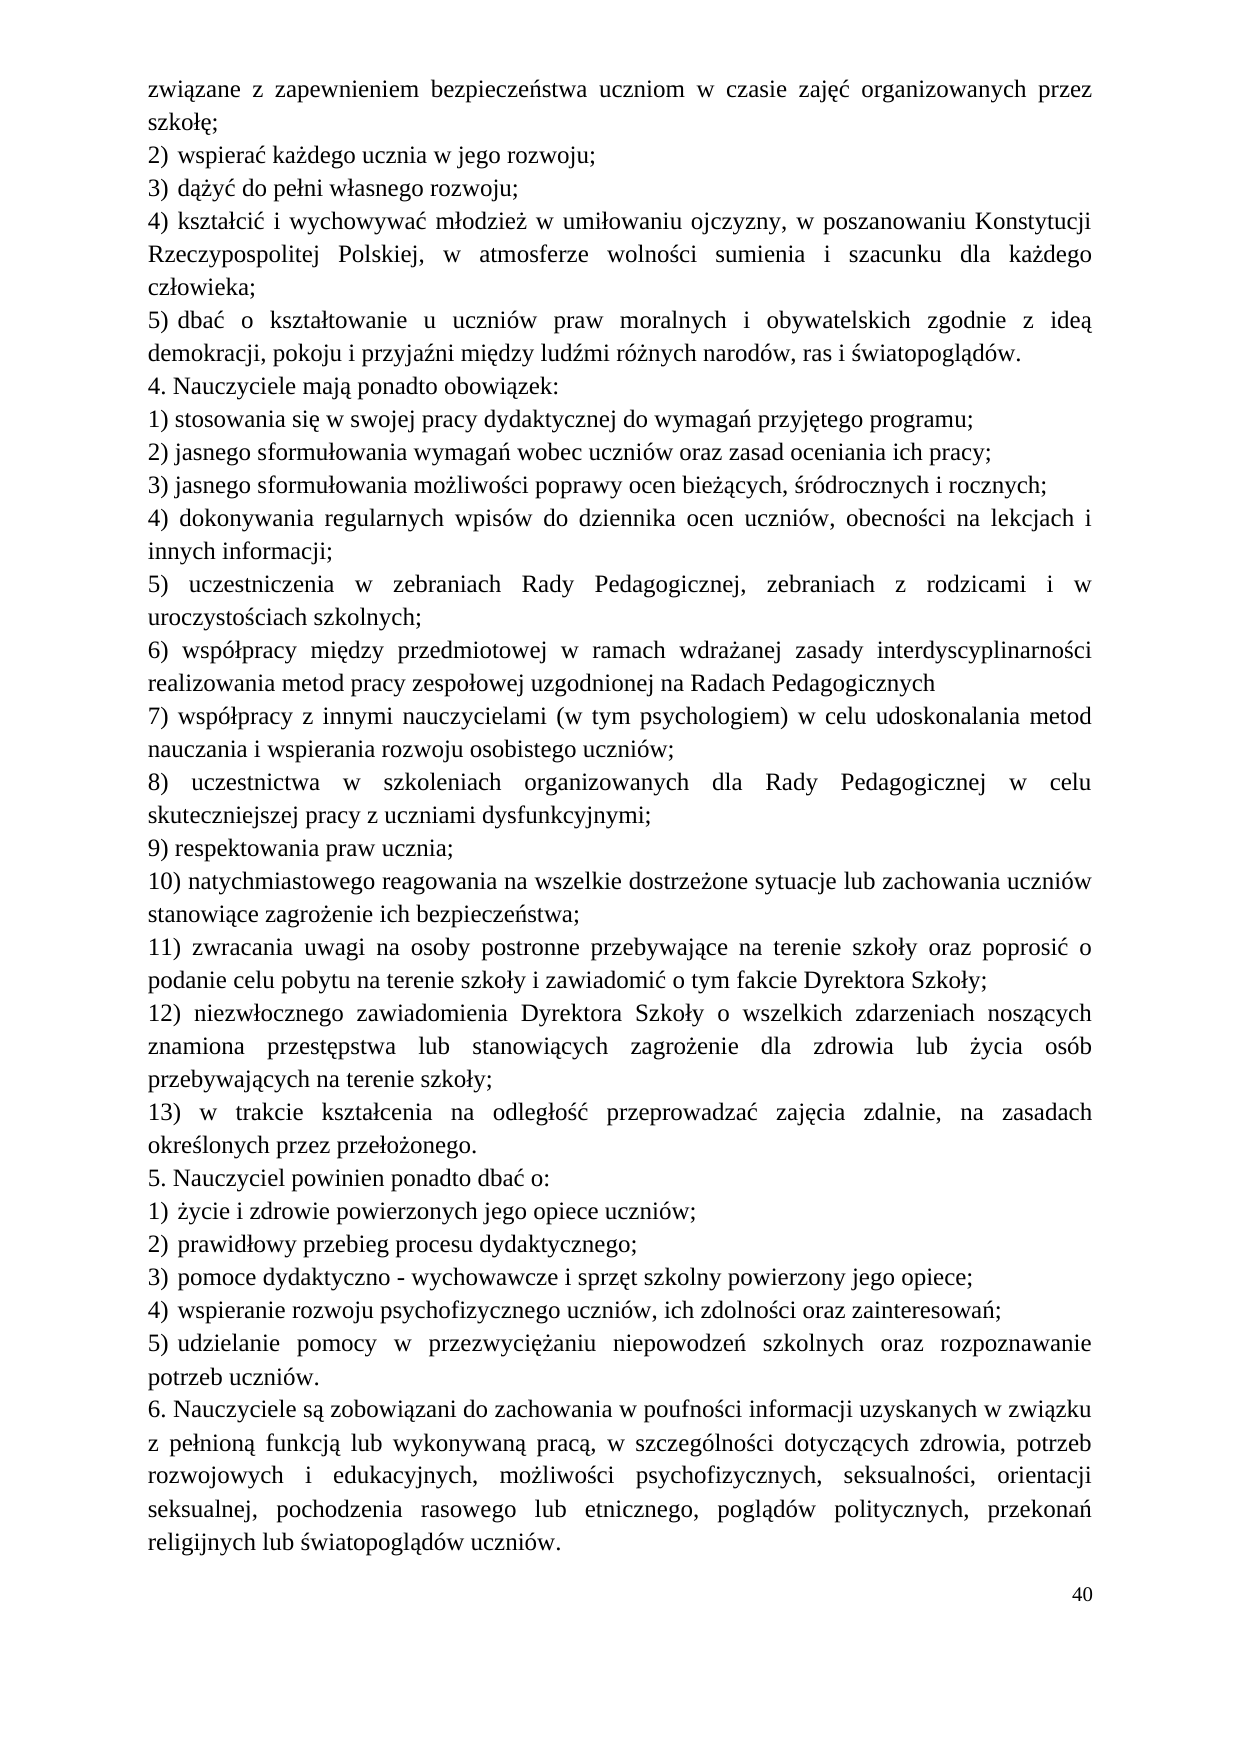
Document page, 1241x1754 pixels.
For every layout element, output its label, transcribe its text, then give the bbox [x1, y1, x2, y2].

list udzielanie pomocy w przezwyciężaniu niepowodzeń szkolnych oraz rozpoznawanie potrzeb uczniów. [148, 1328, 1093, 1390]
list wspieranie rozwoju psychofizycznego uczniów, ich zdolności oraz zainteresowań; [148, 1296, 1093, 1324]
text 4. Nauczyciele mają ponadto obowiązek: [148, 371, 1093, 400]
text 9) respektowania praw ucznia; [148, 833, 1093, 862]
text 1) stosowania się w swojej pracy dydaktycznej do wymagań przyjętego programu; [148, 404, 1093, 433]
text 11) zwracania uwagi na osoby postronne przebywające na terenie szkoły oraz poprosić o podanie celu pobytu na terenie szkoły i zawiadomić o tym fakcie Dyrektora Szkoły; [148, 932, 1093, 994]
list prawidłowy przebieg procesu dydaktycznego; [148, 1229, 1093, 1258]
text 4) dokonywania regularnych wpisów do dziennika ocen uczniów, obecności na lekcjach i innych informacji; [148, 503, 1093, 565]
text 12) niezwłocznego zawiadomienia Dyrektora Szkoły o wszelkich zdarzeniach noszących znamiona przestępstwa lub stanowiących zagrożenie dla zdrowia lub życia osób przebywających na terenie szkoły; [148, 998, 1093, 1093]
text 13) w trakcie kształcenia na odległość przeprowadzać zajęcia zdalnie, na zasadach określonych przez przełożonego. [148, 1097, 1093, 1159]
list pomoce dydaktyczno - wychowawcze i sprzęt szkolny powierzony jego opiece; [148, 1262, 1093, 1291]
text 7) współpracy z innymi nauczycielami (w tym psychologiem) w celu udoskonalania metod nauczania i wspierania rozwoju osobistego uczniów; [148, 701, 1093, 763]
list dążyć do pełni własnego rozwoju; [148, 173, 1093, 202]
text 3) jasnego sformułowania możliwości poprawy ocen bieżących, śródrocznych i rocznych; [148, 470, 1093, 499]
text 5. Nauczyciel powinien ponadto dbać o: [148, 1163, 1093, 1192]
list dbać o kształtowanie u uczniów praw moralnych i obywatelskich zgodnie z ideą demokracji, pokoju i przyjaźni między ludźmi różnych narodów, ras i światopoglądów. [148, 305, 1093, 367]
list kształcić i wychowywać młodzież w umiłowaniu ojczyzny, w poszanowaniu Konstytucji Rzeczypospolitej Polskiej, w atmosferze wolności sumienia i szacunku dla każdego człowieka; [148, 206, 1093, 301]
text 6) współpracy między przedmiotowej w ramach wdrażanej zasady interdyscyplinarności realizowania metod pracy zespołowej uzgodnionej na Radach Pedagogicznych [148, 635, 1093, 697]
text 8) uczestnictwa w szkoleniach organizowanych dla Rady Pedagogicznej w celu skuteczniejszej pracy z uczniami dysfunkcyjnymi; [148, 767, 1093, 829]
list wspierać każdego ucznia w jego rozwoju; [148, 140, 1093, 168]
list życie i zdrowie powierzonych jego opiece uczniów; [148, 1196, 1093, 1225]
text 6. Nauczyciele są zobowiązani do zachowania w poufności informacji uzyskanych w związku z pełnioną funkcją lub wykonywaną pracą, w szczególności dotyczących zdrowia, potrzeb rozwojowych i edukacyjnych, możliwości psychofizycznych, seksualności, orientacji seksualnej, pochodzenia rasowego lub etnicznego, poglądów politycznych, przekonań religijnych lub światopoglądów uczniów. [148, 1394, 1093, 1555]
list związane z zapewnieniem bezpieczeństwa uczniom w czasie zajęć organizowanych przez szkołę; [148, 74, 1093, 136]
text 5) uczestniczenia w zebraniach Rady Pedagogicznej, zebraniach z rodzicami i w uroczystościach szkolnych; [148, 569, 1093, 631]
text 2) jasnego sformułowania wymagań wobec uczniów oraz zasad oceniania ich pracy; [148, 437, 1093, 466]
text 10) natychmiastowego reagowania na wszelkie dostrzeżone sytuacje lub zachowania uczniów stanowiące zagrożenie ich bezpieczeństwa; [148, 866, 1093, 928]
